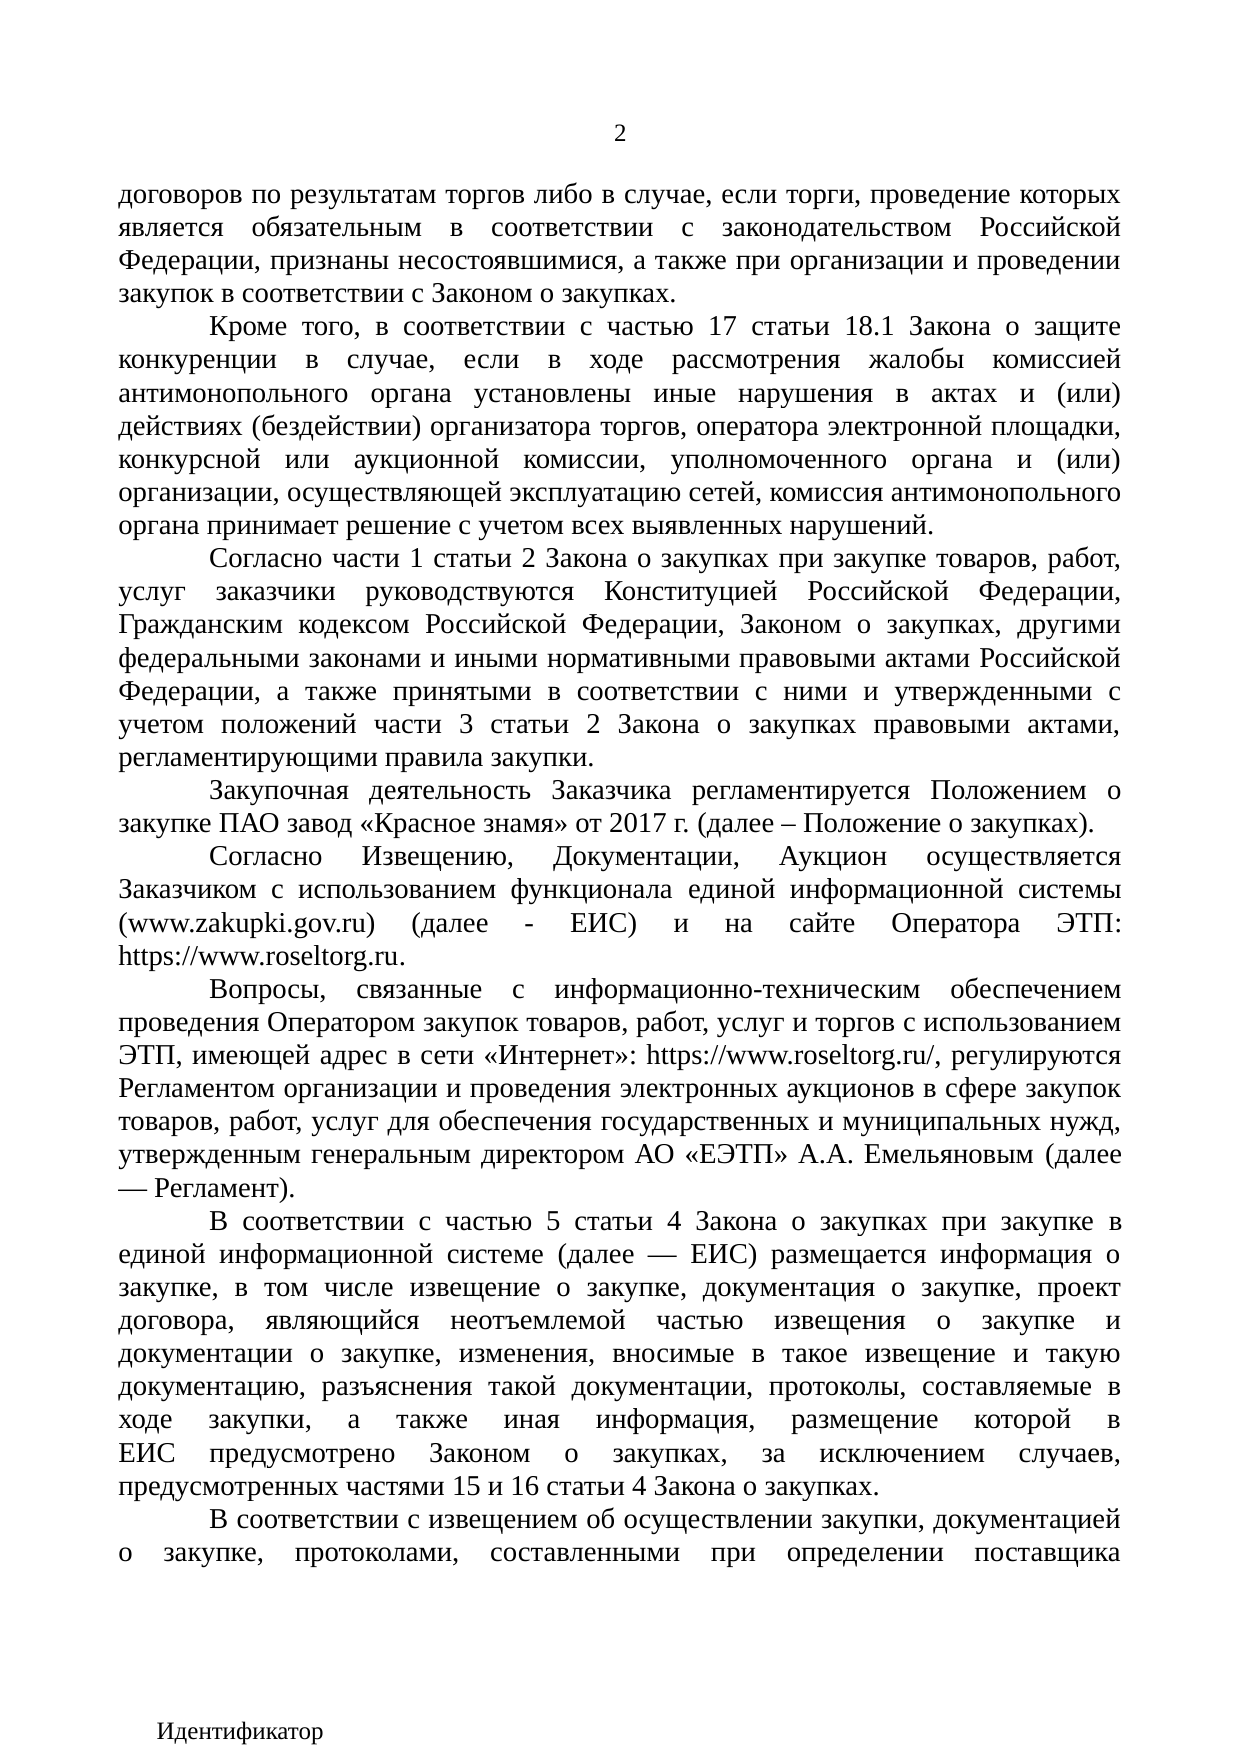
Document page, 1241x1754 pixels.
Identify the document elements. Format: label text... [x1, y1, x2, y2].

text В соответствии с извещением об осуществлении закупки, документацией о закупке, протоколами, составленными при определении поставщика [118, 1501, 1122, 1568]
text Согласно Извещению, Документации, Аукцион осуществляется Заказчиком с использованием функционала единой информационной системы (www.zakupki.gov.ru) (далее - ЕИС) и на сайте Оператора ЭТП: https://www.roseltorg.ru. [118, 839, 1122, 971]
text Закупочная деятельность Заказчика регламентируется Положением о закупке ПАО завод «Красное знамя» от 2017 г. (далее – Положение о закупках). [118, 773, 1122, 839]
text договоров по результатам торгов либо в случае, если торги, проведение которых является обязательным в соответствии с законодательством Российской Федерации, признаны несостоявшимися, а также при организации и проведении закупок в соответствии с Законом о закупках. [118, 176, 1122, 309]
text Кроме того, в соответствии с частью 17 статьи 18.1 Закона о защите конкуренции в случае, если в ходе рассмотрения жалобы комиссией антимонопольного органа установлены иные нарушения в актах и (или) действиях (бездействии) организатора торгов, оператора электронной площадки, конкурсной или аукционной комиссии, уполномоченного органа и (или) организации, осуществляющей эксплуатацию сетей, комиссия антимонопольного органа принимает решение с учетом всех выявленных нарушений. [118, 309, 1122, 541]
text В соответствии с частью 5 статьи 4 Закона о закупках при закупке в единой информационной системе (далее — ЕИС) размещается информация о закупке, в том числе извещение о закупке, документация о закупке, проект договора, являющийся неотъемлемой частью извещения о закупке и документации о закупке, изменения, вносимые в такое извещение и такую документацию, разъяснения такой документации, протоколы, составляемые в ходе закупки, а также иная информация, размещение которой в ЕИС предусмотрено Законом о закупках, за исключением случаев, предусмотренных частями 15 и 16 статьи 4 Закона о закупках. [118, 1203, 1122, 1501]
text Согласно части 1 статьи 2 Закона о закупках при закупке товаров, работ, услуг заказчики руководствуются Конституцией Российской Федерации, Гражданским кодексом Российской Федерации, Законом о закупках, другими федеральными законами и иными нормативными правовыми актами Российской Федерации, а также принятыми в соответствии с ними и утвержденными с учетом положений части 3 статьи 2 Закона о закупках правовыми актами, регламентирующими правила закупки. [118, 541, 1122, 773]
text Вопросы, связанные с информационно-техническим обеспечением проведения Оператором закупок товаров, работ, услуг и торгов с использованием ЭТП, имеющей адрес в сети «Интернет»: https://www.roseltorg.ru/, регулируются Регламентом организации и проведения электронных аукционов в сфере закупок товаров, работ, услуг для обеспечения государственных и муниципальных нужд, утвержденным генеральным директором АО «ЕЭТП» А.А. Емельяновым (далее — Регламент). [118, 971, 1122, 1203]
